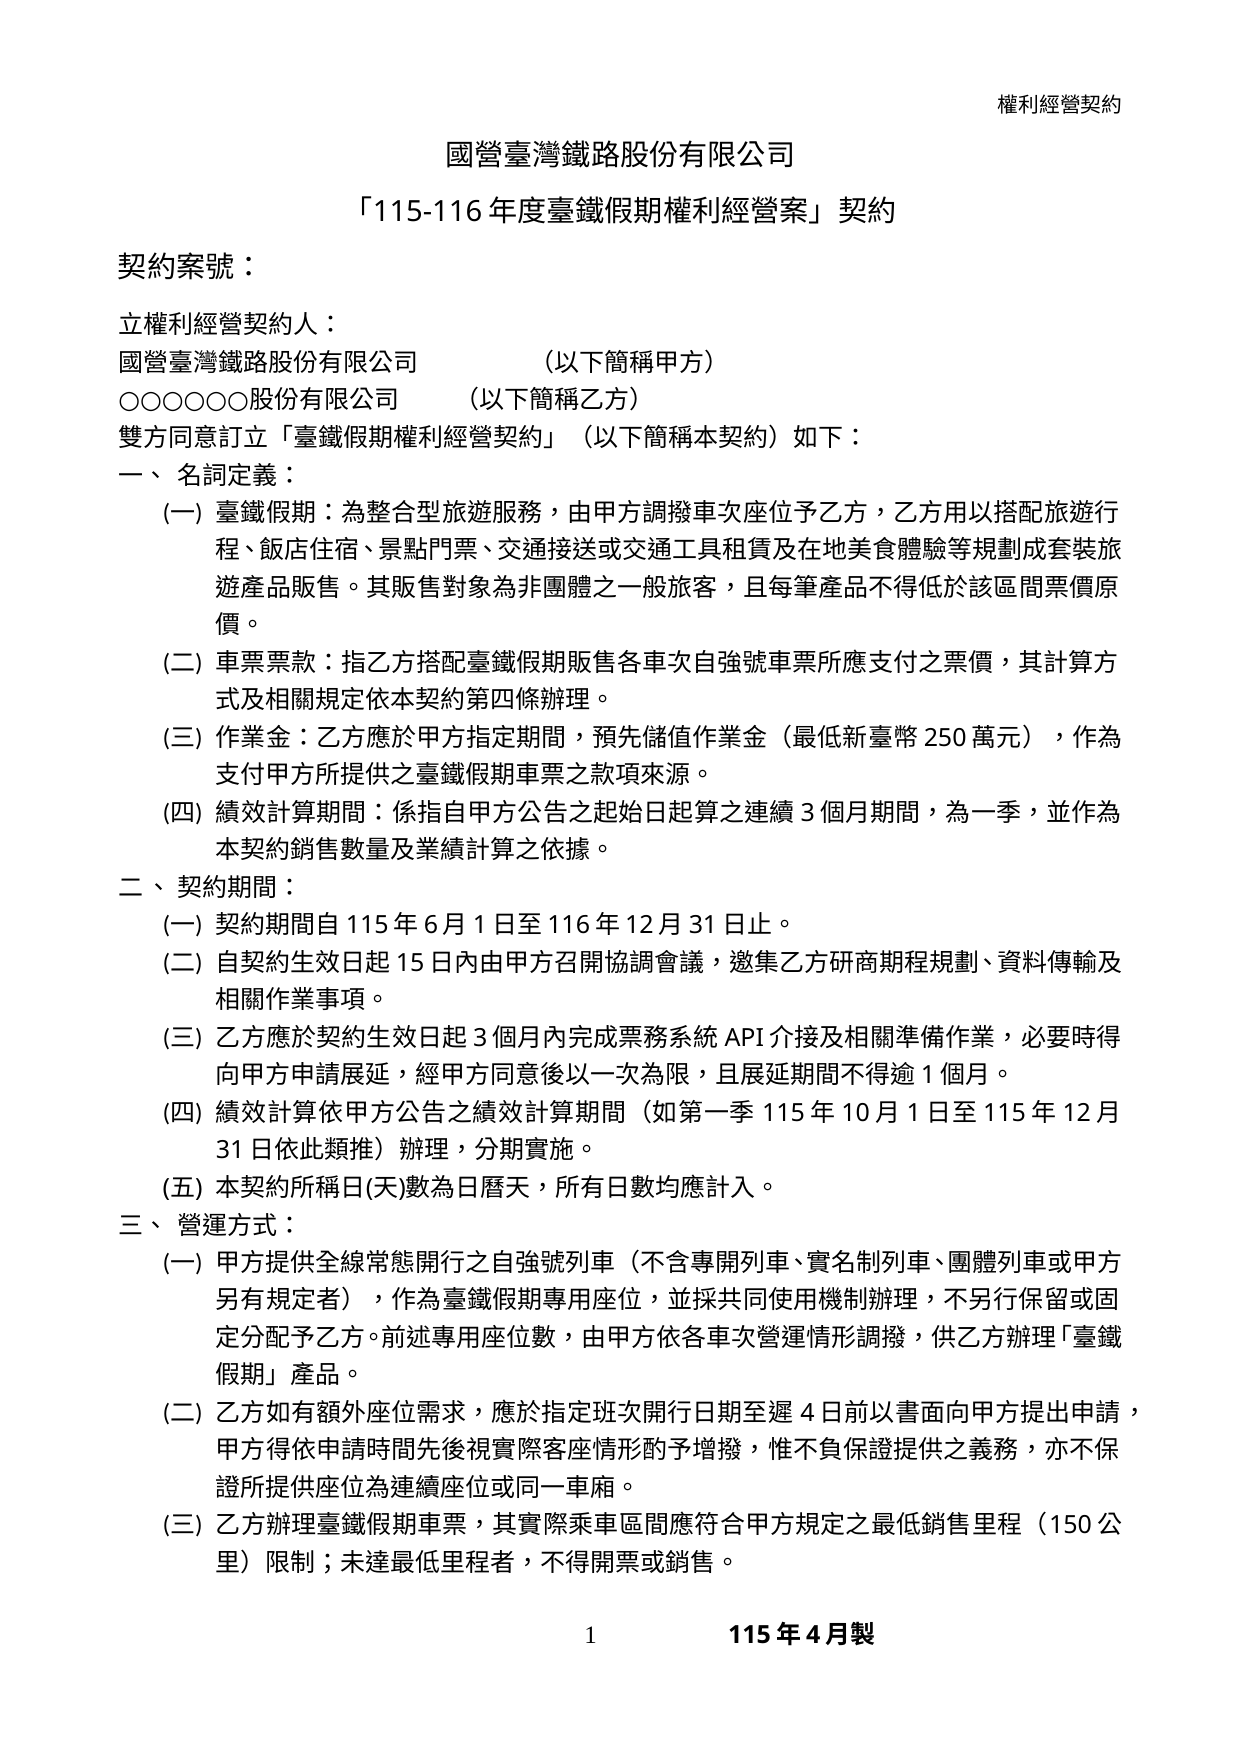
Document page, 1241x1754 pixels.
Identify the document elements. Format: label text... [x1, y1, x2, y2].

list 乙方應於契約生效日起3個月內完成票務系統API介接及相關準備作業，必要時得向甲方申請展延，經甲方同意後以一次為限，且展延期間不得逾1個月。 [162, 1017, 1122, 1092]
list 車票票款：指乙方搭配臺鐵假期販售各車次自強號車票所應支付之票價，其計算方式及相關規定依本契約第四條辦理。 [162, 642, 1122, 717]
text 國營臺灣鐵路股份有限公司 [118, 135, 1122, 173]
text 立權利經營契約人： [118, 304, 1122, 342]
list 本契約所稱日(天)數為日曆天，所有日數均應計入。 [162, 1167, 1122, 1204]
list 契約期間： [118, 867, 1122, 904]
list 營運方式： [118, 1204, 1122, 1242]
list 乙方辦理臺鐵假期車票，其實際乘車區間應符合甲方規定之最低銷售里程（150公里）限制；未達最低里程者，不得開票或銷售。 [162, 1504, 1122, 1579]
text 國營臺灣鐵路股份有限公司 （以下簡稱甲方） [118, 342, 1122, 379]
list 績效計算期間：係指自甲方公告之起始日起算之連續3個月期間，為一季，並作為本契約銷售數量及業績計算之依據。 [162, 792, 1122, 867]
list 臺鐵假期：為整合型旅遊服務，由甲方調撥車次座位予乙方，乙方用以搭配旅遊行程、飯店住宿、景點門票、交通接送或交通工具租賃及在地美食體驗等規劃成套裝旅遊產品販售。其販售對象為非團體之一般旅客，且每筆產品不得低於該區間票價原價。 [162, 492, 1122, 642]
list 自契約生效日起15日內由甲方召開協調會議，邀集乙方研商期程規劃、資料傳輸及相關作業事項。 [162, 942, 1122, 1017]
list 名詞定義： [118, 454, 1122, 492]
list 乙方如有額外座位需求，應於指定班次開行日期至遲4日前以書面向甲方提出申請，甲方得依申請時間先後視實際客座情形酌予增撥，惟不負保證提供之義務，亦不保證所提供座位為連續座位或同一車廂。 [162, 1392, 1122, 1504]
text 「115-116年度臺鐵假期權利經營案」契約 [118, 192, 1122, 229]
list 績效計算依甲方公告之績效計算期間（如第一季115年10月1日至115年12月31日依此類推）辦理，分期實施。 [162, 1092, 1122, 1167]
text ○○○○○○股份有限公司 （以下簡稱乙方） [118, 379, 1122, 417]
list 契約期間自115年6月1日至116年12月31日止。 [162, 904, 1122, 942]
list 作業金：乙方應於甲方指定期間，預先儲值作業金（最低新臺幣250萬元），作為支付甲方所提供之臺鐵假期車票之款項來源。 [162, 717, 1122, 792]
text 雙方同意訂立「臺鐵假期權利經營契約」（以下簡稱本契約）如下： [118, 417, 1122, 454]
text 契約案號： [118, 248, 1122, 285]
list 甲方提供全線常態開行之自強號列車（不含專開列車、實名制列車、團體列車或甲方另有規定者），作為臺鐵假期專用座位，並採共同使用機制辦理，不另行保留或固定分配予乙方。前述專用座位數，由甲方依各車次營運情形調撥，供乙方辦理「臺鐵假期」產品。 [162, 1242, 1122, 1392]
